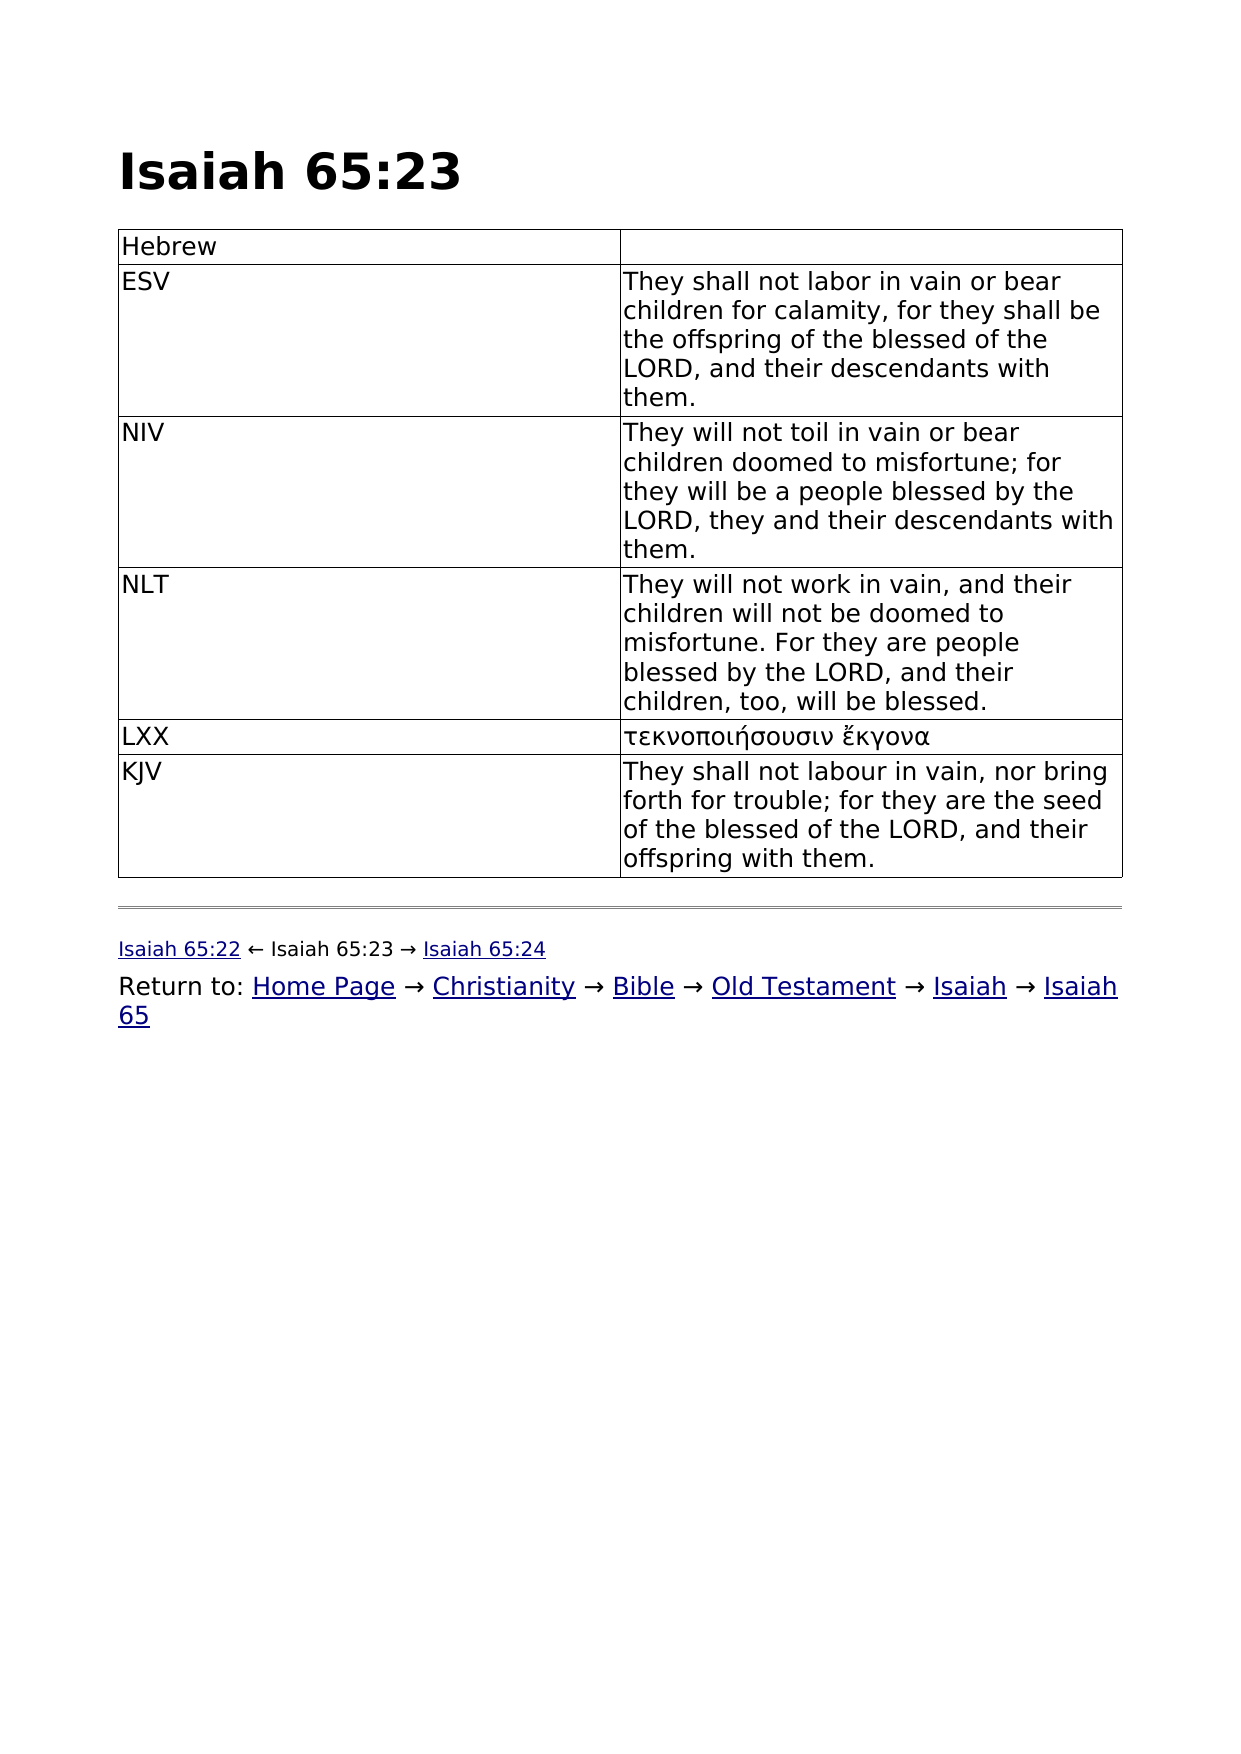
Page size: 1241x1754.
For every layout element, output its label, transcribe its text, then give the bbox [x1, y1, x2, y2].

table_cell NLT [119, 568, 620, 719]
table_cell LXX [119, 720, 620, 754]
subtitle Isaiah 65:23 [118, 143, 1122, 201]
table_cell They shall not labor in vain or bear children for calamity, for they shall be the offspring of the blessed of the LORD, and their descendants with them. [621, 265, 1122, 416]
text Return to: Home Page → Christianity → Bible → Old Testament → Isaiah → Isaiah 65 [118, 972, 1122, 1030]
table_cell They shall not labour in vain, nor bring forth for trouble; for they are the seed of the blessed of the LORD, and their offspring with them. [621, 755, 1122, 877]
text Isaiah 65:22 ← Isaiah 65:23 → Isaiah 65:24 [118, 938, 1122, 972]
table_header Hebrew [119, 230, 620, 264]
table_cell ESV [119, 265, 620, 416]
table_cell NIV [119, 417, 620, 567]
table_cell They will not toil in vain or bear children doomed to misfortune; for they will be a people blessed by the LORD, they and their descendants with them. [621, 417, 1122, 567]
table_cell KJV [119, 755, 620, 877]
table_cell They will not work in vain, and their children will not be doomed to misfortune. For they are people blessed by the LORD, and their children, too, will be blessed. [621, 568, 1122, 719]
table_header [621, 230, 1122, 264]
table_cell τεκνοποιήσουσιν ἔκγονα [621, 720, 1122, 754]
